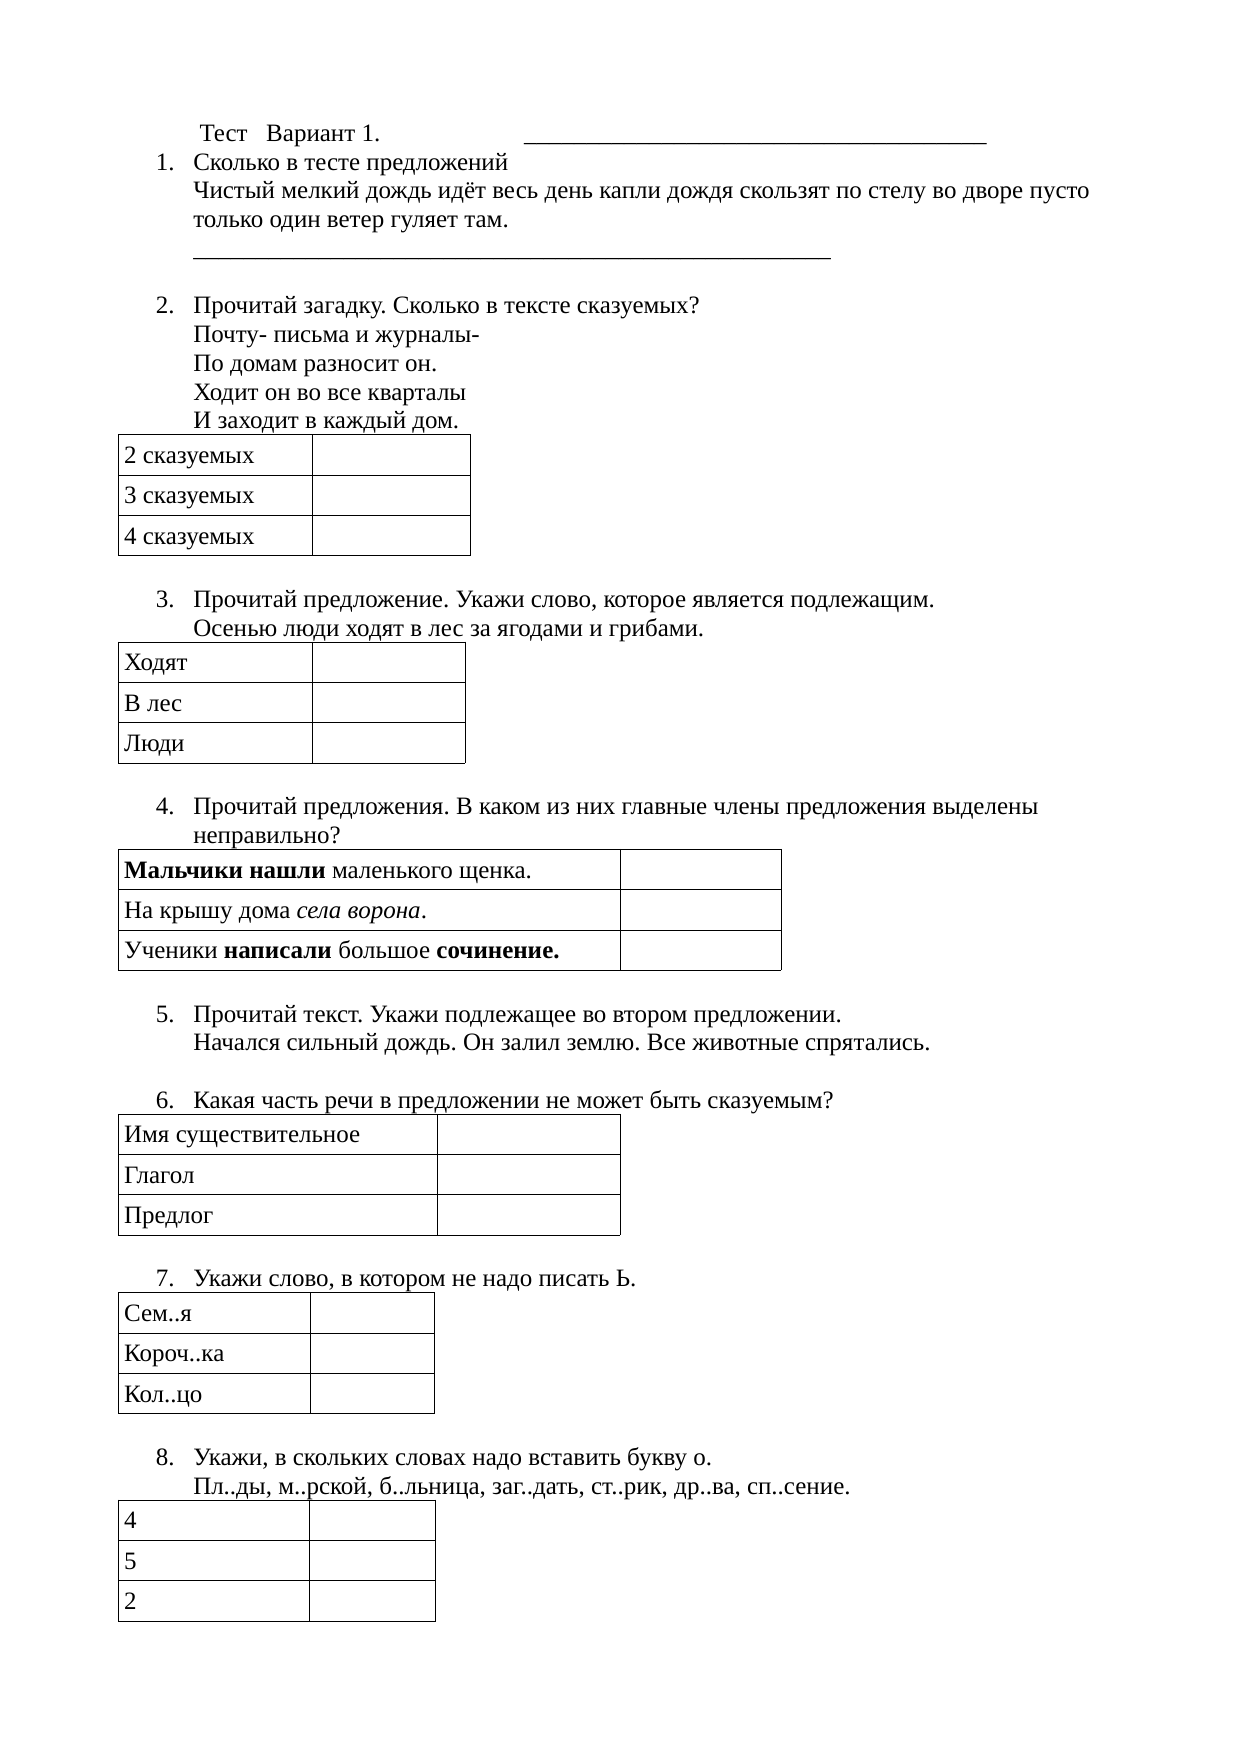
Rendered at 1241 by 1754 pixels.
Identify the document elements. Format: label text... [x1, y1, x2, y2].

table_cell [310, 1581, 435, 1621]
list Прочитай предложения. В каком из них главные члены предложения выделены неправильно? [156, 791, 1122, 849]
table_cell [621, 931, 781, 970]
list Прочитай загадку. Сколько в тексте сказуемых? [156, 291, 1122, 319]
table_cell [438, 1195, 620, 1235]
list Пл..ды, м..рской, б..льница, заг..дать, ст..рик, др..ва, сп..сение. [156, 1471, 1122, 1499]
list Укажи слово, в котором не надо писать Ь. [156, 1263, 1122, 1292]
table_cell Глагол [119, 1155, 437, 1194]
table_cell 2 [119, 1581, 309, 1621]
table_header [311, 1293, 434, 1333]
table_header Имя существительное [119, 1115, 437, 1154]
table_header Сем..я [119, 1293, 310, 1333]
table_cell [310, 1541, 435, 1580]
table_cell [621, 890, 781, 929]
list И заходит в каждый дом. [156, 406, 1122, 434]
table_cell 3 сказуемых [119, 476, 312, 515]
table_cell [313, 476, 470, 515]
list Начался сильный дождь. Он залил землю. Все животные спрятались. [156, 1027, 1122, 1056]
list Осенью люди ходят в лес за ягодами и грибами. [156, 613, 1122, 642]
list Чистый мелкий дождь идёт весь день капли дождя скользят по стелу во дворе пусто только один ветер гуляет там. [156, 176, 1122, 233]
table_cell 4 сказуемых [119, 516, 312, 555]
table_header [313, 643, 465, 682]
table_cell Люди [119, 723, 312, 763]
list Укажи, в скольких словах надо вставить букву о. [156, 1442, 1122, 1471]
table_cell В лес [119, 683, 312, 722]
table_cell На крышу дома села ворона. [119, 890, 620, 929]
table_cell Короч..ка [119, 1334, 310, 1373]
table_header 2 сказуемых [119, 435, 312, 475]
table_header Мальчики нашли маленького щенка. [119, 850, 620, 889]
table_header [438, 1115, 620, 1154]
list Прочитай предложение. Укажи слово, которое является подлежащим. [156, 584, 1122, 613]
table_cell [313, 683, 465, 722]
table_header Ходят [119, 643, 312, 682]
text Тест Вариант 1. _____________________________________ [118, 118, 1122, 147]
table_cell [311, 1334, 434, 1373]
table_header [310, 1501, 435, 1540]
table_cell [313, 723, 465, 763]
table_cell Кол..цо [119, 1374, 310, 1413]
list ___________________________________________________ [156, 233, 1122, 262]
list Ходит он во все кварталы [156, 377, 1122, 406]
table_header 4 [119, 1501, 309, 1540]
list Почту- письма и журналы- [156, 319, 1122, 348]
list Сколько в тесте предложений [156, 147, 1122, 176]
table_header [621, 850, 781, 889]
table_cell [311, 1374, 434, 1413]
table_cell Ученики написали большое сочинение. [119, 931, 620, 970]
table_header [313, 435, 470, 475]
list Какая часть речи в предложении не может быть сказуемым? [156, 1085, 1122, 1114]
table_cell Предлог [119, 1195, 437, 1235]
table_cell [438, 1155, 620, 1194]
list Прочитай текст. Укажи подлежащее во втором предложении. [156, 999, 1122, 1027]
list По домам разносит он. [156, 348, 1122, 377]
table_cell 5 [119, 1541, 309, 1580]
table_cell [313, 516, 470, 555]
